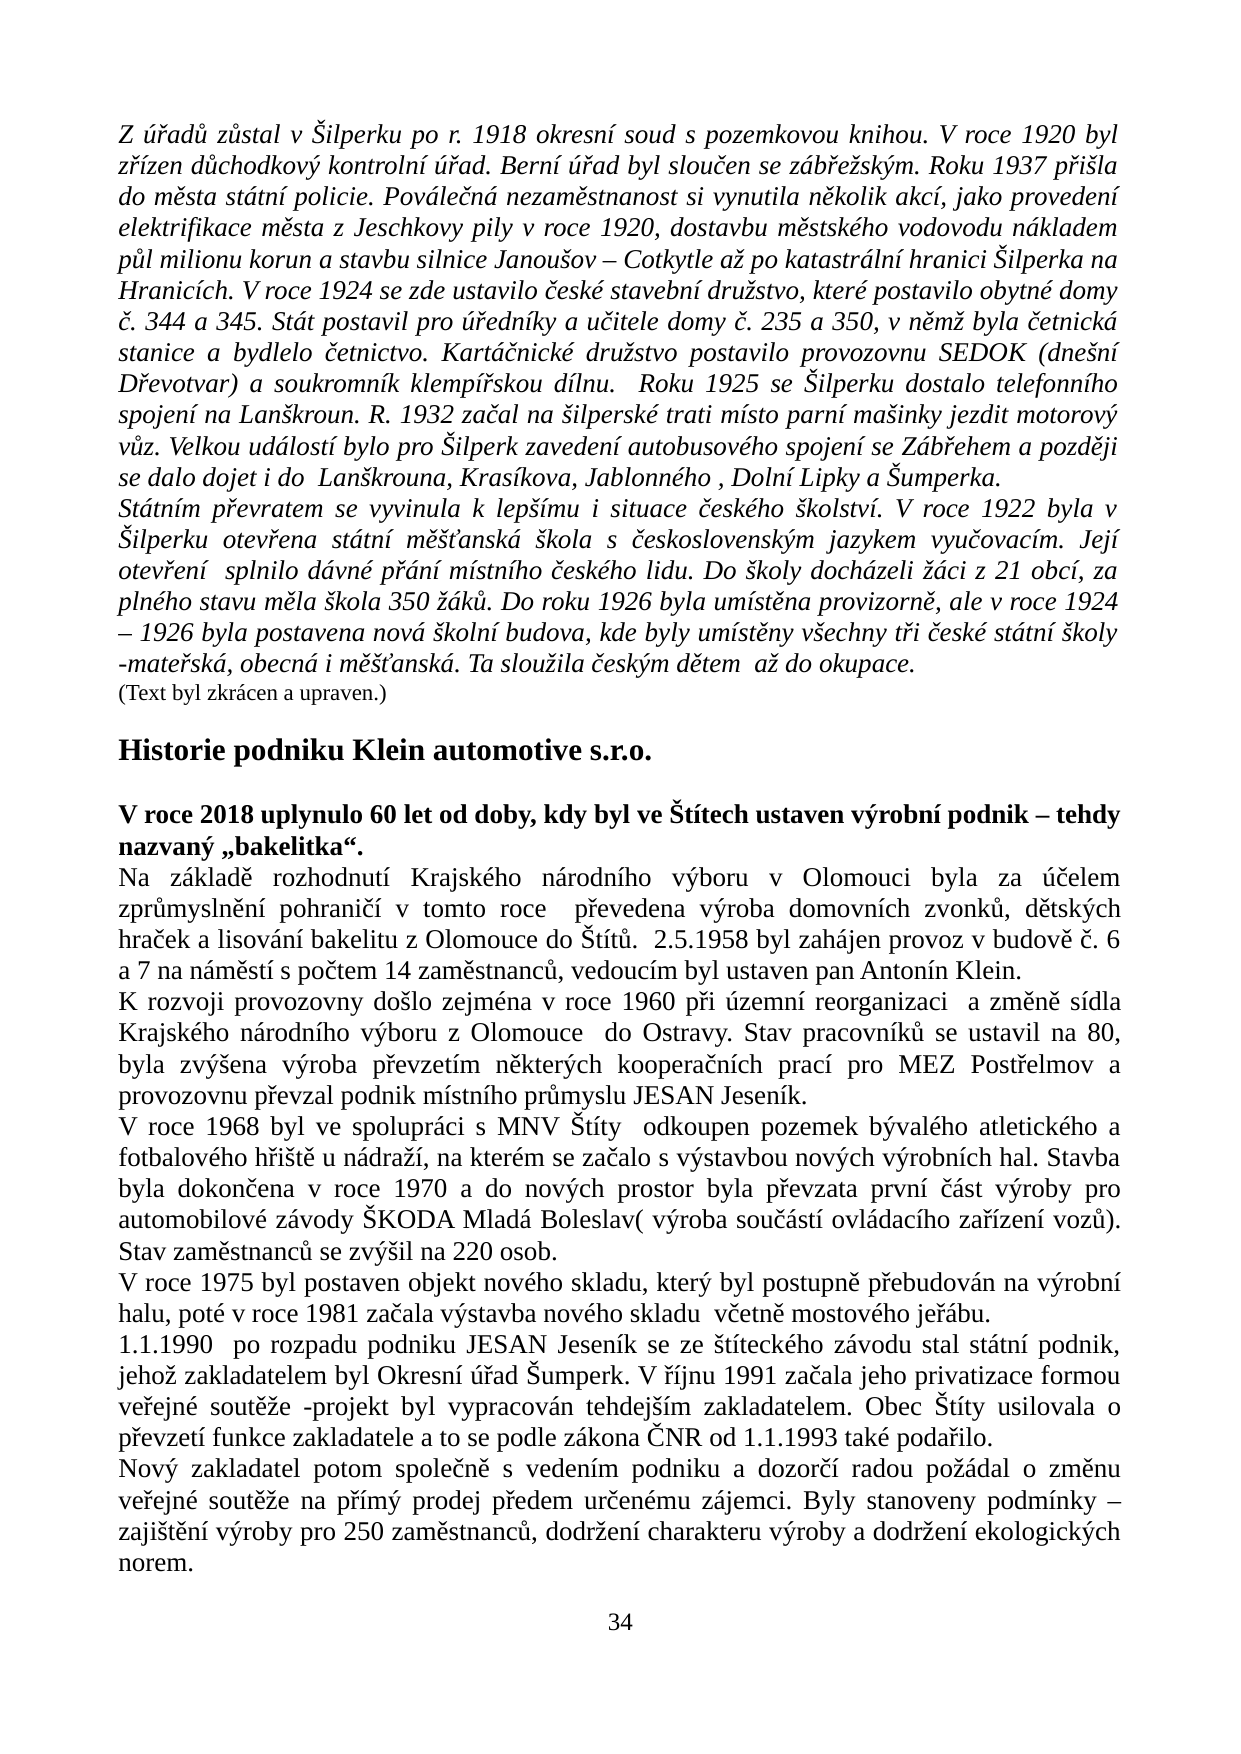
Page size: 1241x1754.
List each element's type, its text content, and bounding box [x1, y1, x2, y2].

text 1.1.1990 po rozpadu podniku JESAN Jeseník se ze štíteckého závodu stal státní podnik, jehož zakladatelem byl Okresní úřad Šumperk. V říjnu 1991 začala jeho privatizace formou veřejné soutěže -projekt byl vypracován tehdejším zakladatelem. Obec Štíty usilovala o převzetí funkce zakladatele a to se podle zákona ČNR od 1.1.1993 také podařilo. [118, 1328, 1122, 1453]
text V roce 2018 uplynulo 60 let od doby, kdy byl ve Štítech ustaven výrobní podnik – tehdy nazvaný „bakelitka“. [118, 798, 1122, 861]
text Státním převratem se vyvinula k lepšímu i situace českého školství. V roce 1922 byla v Šilperku otevřena státní měšťanská škola s československým jazykem vyučovacím. Její otevření splnilo dávné přání místního českého lidu. Do školy docházeli žáci z 21 obcí, za plného stavu měla škola 350 žáků. Do roku 1926 byla umístěna provizorně, ale v roce 1924 – 1926 byla postavena nová školní budova, kde byly umístěny všechny tři české státní školy -mateřská, obecná i měšťanská. Ta sloužila českým dětem až do okupace. [118, 492, 1122, 679]
text K rozvoji provozovny došlo zejména v roce 1960 při územní reorganizaci a změně sídla Krajského národního výboru z Olomouce do Ostravy. Stav pracovníků se ustavil na 80, byla zvýšena výroba převzetím některých kooperačních prací pro MEZ Postřelmov a provozovnu převzal podnik místního průmyslu JESAN Jeseník. [118, 985, 1122, 1110]
text (Text byl zkrácen a upraven.) [118, 679, 1122, 705]
text V roce 1968 byl ve spolupráci s MNV Štíty odkoupen pozemek bývalého atletického a fotbalového hřiště u nádraží, na kterém se začalo s výstavbou nových výrobních hal. Stavba byla dokončena v roce 1970 a do nových prostor byla převzata první část výroby pro automobilové závody ŠKODA Mladá Boleslav( výroba součástí ovládacího zařízení vozů). Stav zaměstnanců se zvýšil na 220 osob. [118, 1110, 1122, 1266]
text V roce 1975 byl postaven objekt nového skladu, který byl postupně přebudován na výrobní halu, poté v roce 1981 začala výstavba nového skladu včetně mostového jeřábu. [118, 1266, 1122, 1328]
text Historie podniku Klein automotive s.r.o. [118, 731, 1122, 767]
text Z úřadů zůstal v Šilperku po r. 1918 okresní soud s pozemkovou knihou. V roce 1920 byl zřízen důchodkový kontrolní úřad. Berní úřad byl sloučen se zábřežským. Roku 1937 přišla do města státní policie. Poválečná nezaměstnanost si vynutila několik akcí, jako provedení elektrifikace města z Jeschkovy pily v roce 1920, dostavbu městského vodovodu nákladem půl milionu korun a stavbu silnice Janoušov – Cotkytle až po katastrální hranici Šilperka na Hranicích. V roce 1924 se zde ustavilo české stavební družstvo, které postavilo obytné domy č. 344 a 345. Stát postavil pro úředníky a učitele domy č. 235 a 350, v němž byla četnická stanice a bydlelo četnictvo. Kartáčnické družstvo postavilo provozovnu SEDOK (dnešní Dřevotvar) a soukromník klempířskou dílnu. Roku 1925 se Šilperku dostalo telefonního spojení na Lanškroun. R. 1932 začal na šilperské trati místo parní mašinky jezdit motorový vůz. Velkou událostí bylo pro Šilperk zavedení autobusového spojení se Zábřehem a později se dalo dojet i do Lanškrouna, Krasíkova, Jablonného , Dolní Lipky a Šumperka. [118, 118, 1122, 492]
text Nový zakladatel potom společně s vedením podniku a dozorčí radou požádal o změnu veřejné soutěže na přímý prodej předem určenému zájemci. Byly stanoveny podmínky – zajištění výroby pro 250 zaměstnanců, dodržení charakteru výroby a dodržení ekologických norem. [118, 1453, 1122, 1577]
text Na základě rozhodnutí Krajského národního výboru v Olomouci byla za účelem zprůmyslnění pohraničí v tomto roce převedena výroba domovních zvonků, dětských hraček a lisování bakelitu z Olomouce do Štítů. 2.5.1958 byl zahájen provoz v budově č. 6 a 7 na náměstí s počtem 14 zaměstnanců, vedoucím byl ustaven pan Antonín Klein. [118, 861, 1122, 985]
